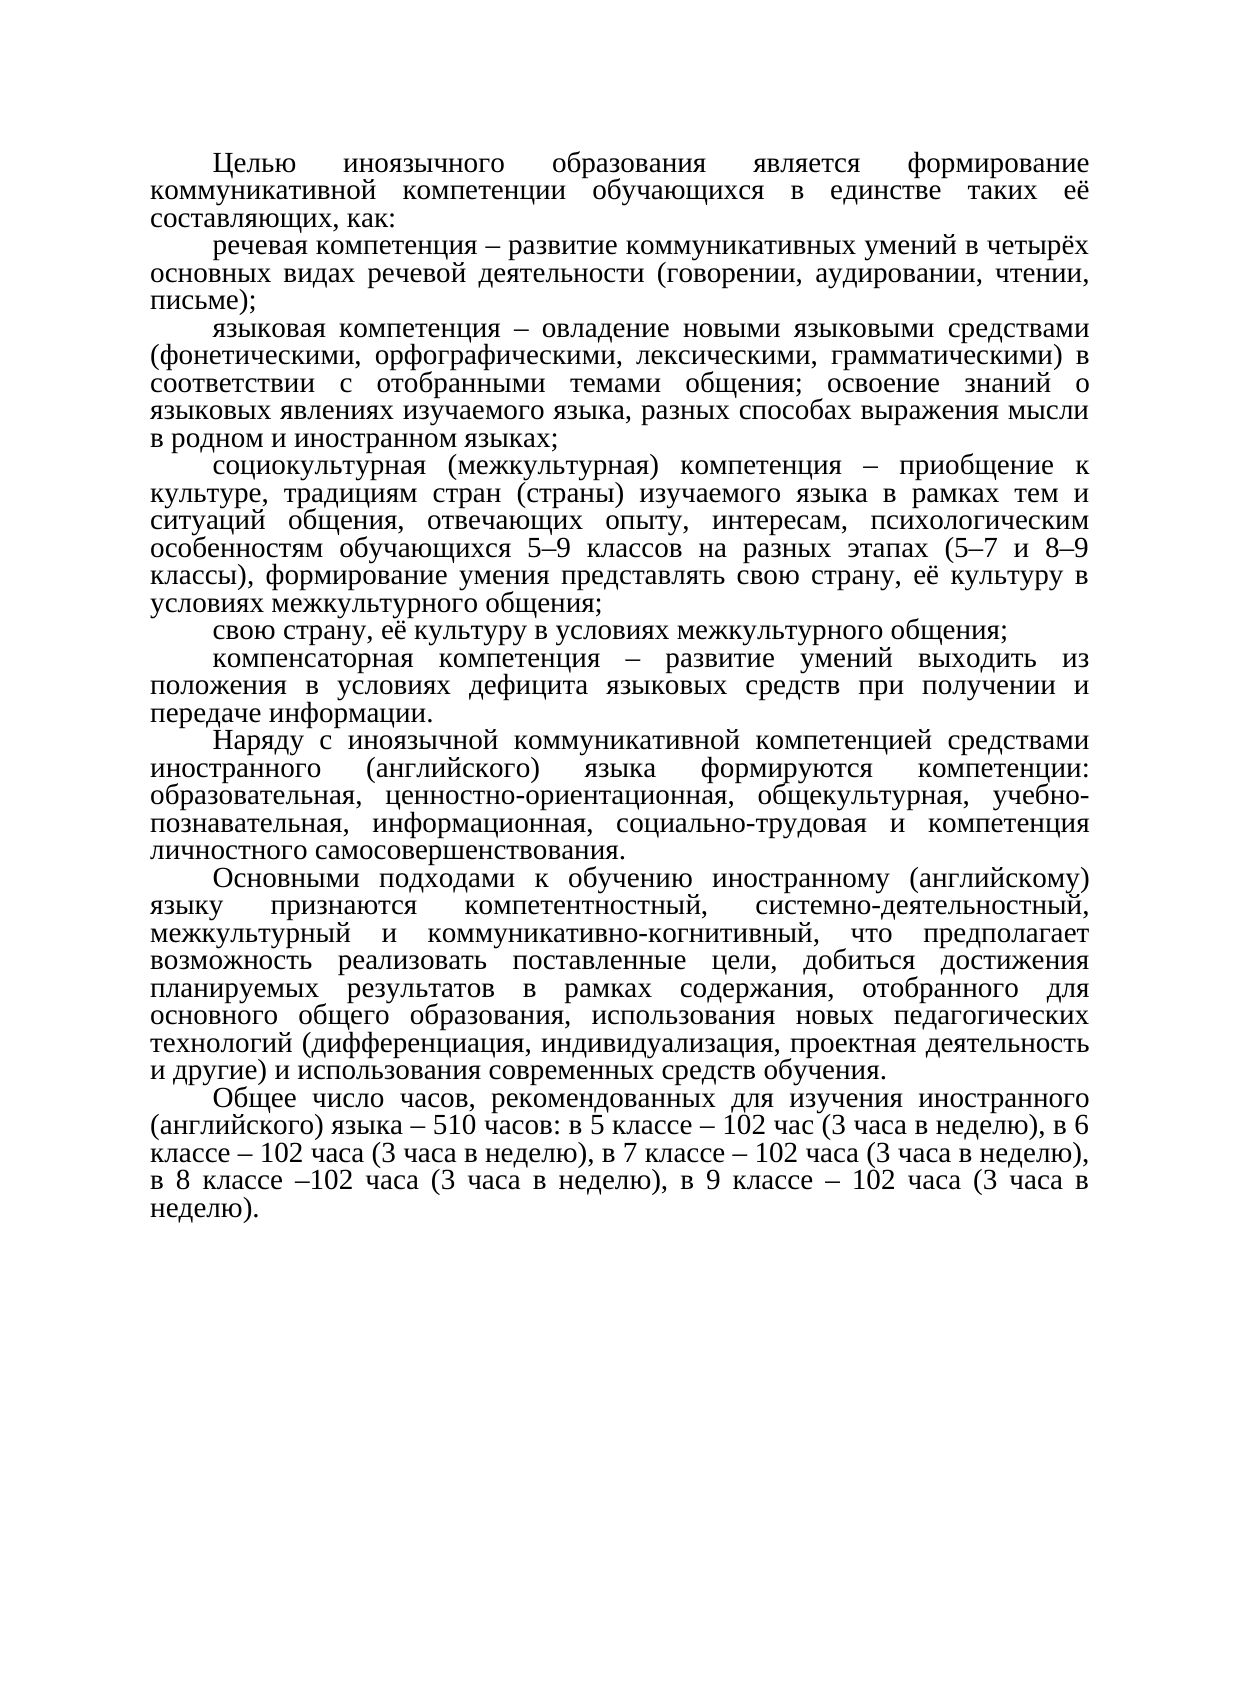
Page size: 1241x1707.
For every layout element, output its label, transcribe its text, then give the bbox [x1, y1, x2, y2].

text Целью иноязычного образования является формирование коммуникативной компетенции обучающихся в единстве таких её составляющих, как: [150, 150, 1090, 232]
text компенсаторная компетенция – развитие умений выходить из положения в условиях дефицита языковых средств при получении и передаче информации. [150, 645, 1090, 727]
text социокультурная (межкультурная) компетенция – приобщение к культуре, традициям стран (страны) изучаемого языка в рамках тем и ситуаций общения, отвечающих опыту, интересам, психологическим особенностям обучающихся 5–9 классов на разных этапах (5–7 и 8–9 классы), формирование умения представлять свою страну, её культуру в условиях межкультурного общения; [150, 452, 1090, 617]
text речевая компетенция – развитие коммуникативных умений в четырёх основных видах речевой деятельности (говорении, аудировании, чтении, письме); [150, 232, 1090, 315]
text ‌Общее число часов, рекомендованных для изучения иностранного (английского) языка – 510 часов: в 5 классе – 102 час (3 часа в неделю), в 6 классе – 102 часа (3 часа в неделю), в 7 классе – 102 часа (3 часа в неделю), в 8 классе –102 часа (3 часа в неделю), в 9 классе – 102 часа (3 часа в неделю).‌ [150, 1085, 1090, 1222]
text языковая компетенция – овладение новыми языковыми средствами (фонетическими, орфографическими, лексическими, грамматическими) в соответствии c отобранными темами общения; освоение знаний о языковых явлениях изучаемого языка, разных способах выражения мысли в родном и иностранном языках; [150, 315, 1090, 452]
text Основными подходами к обучению иностранному (английскому) языку признаются компетентностный, системно-деятельностный, межкультурный и коммуникативно-когнитивный, что предполагает возможность реализовать поставленные цели, добиться достижения планируемых результатов в рамках содержания, отобранного для основного общего образования, использования новых педагогических технологий (дифференциация, индивидуализация, проектная деятельность и другие) и использования современных средств обучения. [150, 865, 1090, 1085]
text Наряду с иноязычной коммуникативной компетенцией средствами иностранного (английского) языка формируются компетенции: образовательная, ценностно-ориентационная, общекультурная, учебно-познавательная, информационная, социально-трудовая и компетенция личностного самосовершенствования. [150, 727, 1090, 865]
text свою страну, её культуру в условиях межкультурного общения; [150, 617, 1090, 645]
